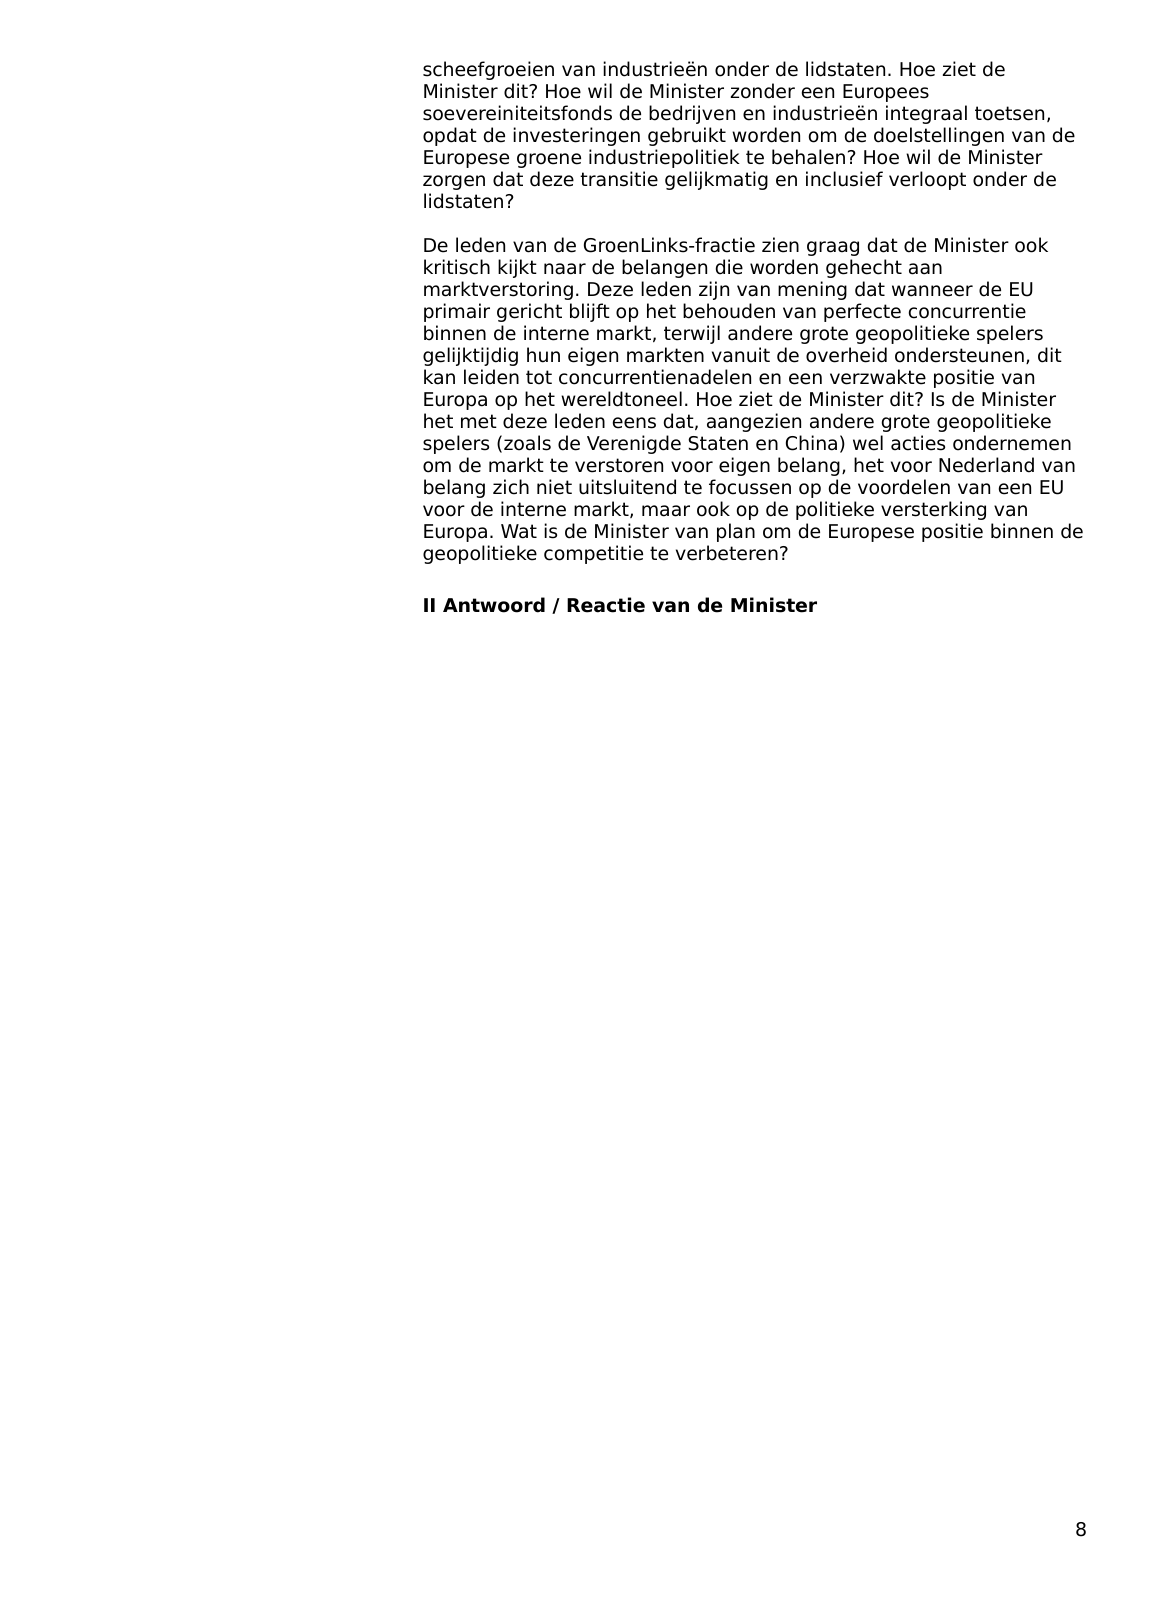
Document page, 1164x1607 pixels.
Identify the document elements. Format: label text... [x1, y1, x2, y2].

subtitle II Antwoord / Reactie van de Minister [422, 595, 1087, 617]
text scheefgroeien van industrieën onder de lidstaten. Hoe ziet de Minister dit? Hoe wil de Minister zonder een Europees soevereiniteitsfonds de bedrijven en industrieën integraal toetsen, opdat de investeringen gebruikt worden om de doelstellingen van de Europese groene industriepolitiek te behalen? Hoe wil de Minister zorgen dat deze transitie gelijkmatig en inclusief verloopt onder de lidstaten? [422, 59, 1087, 213]
text De leden van de GroenLinks-fractie zien graag dat de Minister ook kritisch kijkt naar de belangen die worden gehecht aan marktverstoring. Deze leden zijn van mening dat wanneer de EU primair gericht blijft op het behouden van perfecte concurrentie binnen de interne markt, terwijl andere grote geopolitieke spelers gelijktijdig hun eigen markten vanuit de overheid ondersteunen, dit kan leiden tot concurrentienadelen en een verzwakte positie van Europa op het wereldtoneel. Hoe ziet de Minister dit? Is de Minister het met deze leden eens dat, aangezien andere grote geopolitieke spelers (zoals de Verenigde Staten en China) wel acties ondernemen om de markt te verstoren voor eigen belang, het voor Nederland van belang zich niet uitsluitend te focussen op de voordelen van een EU voor de interne markt, maar ook op de politieke versterking van Europa. Wat is de Minister van plan om de Europese positie binnen de geopolitieke competitie te verbeteren? [422, 235, 1087, 565]
